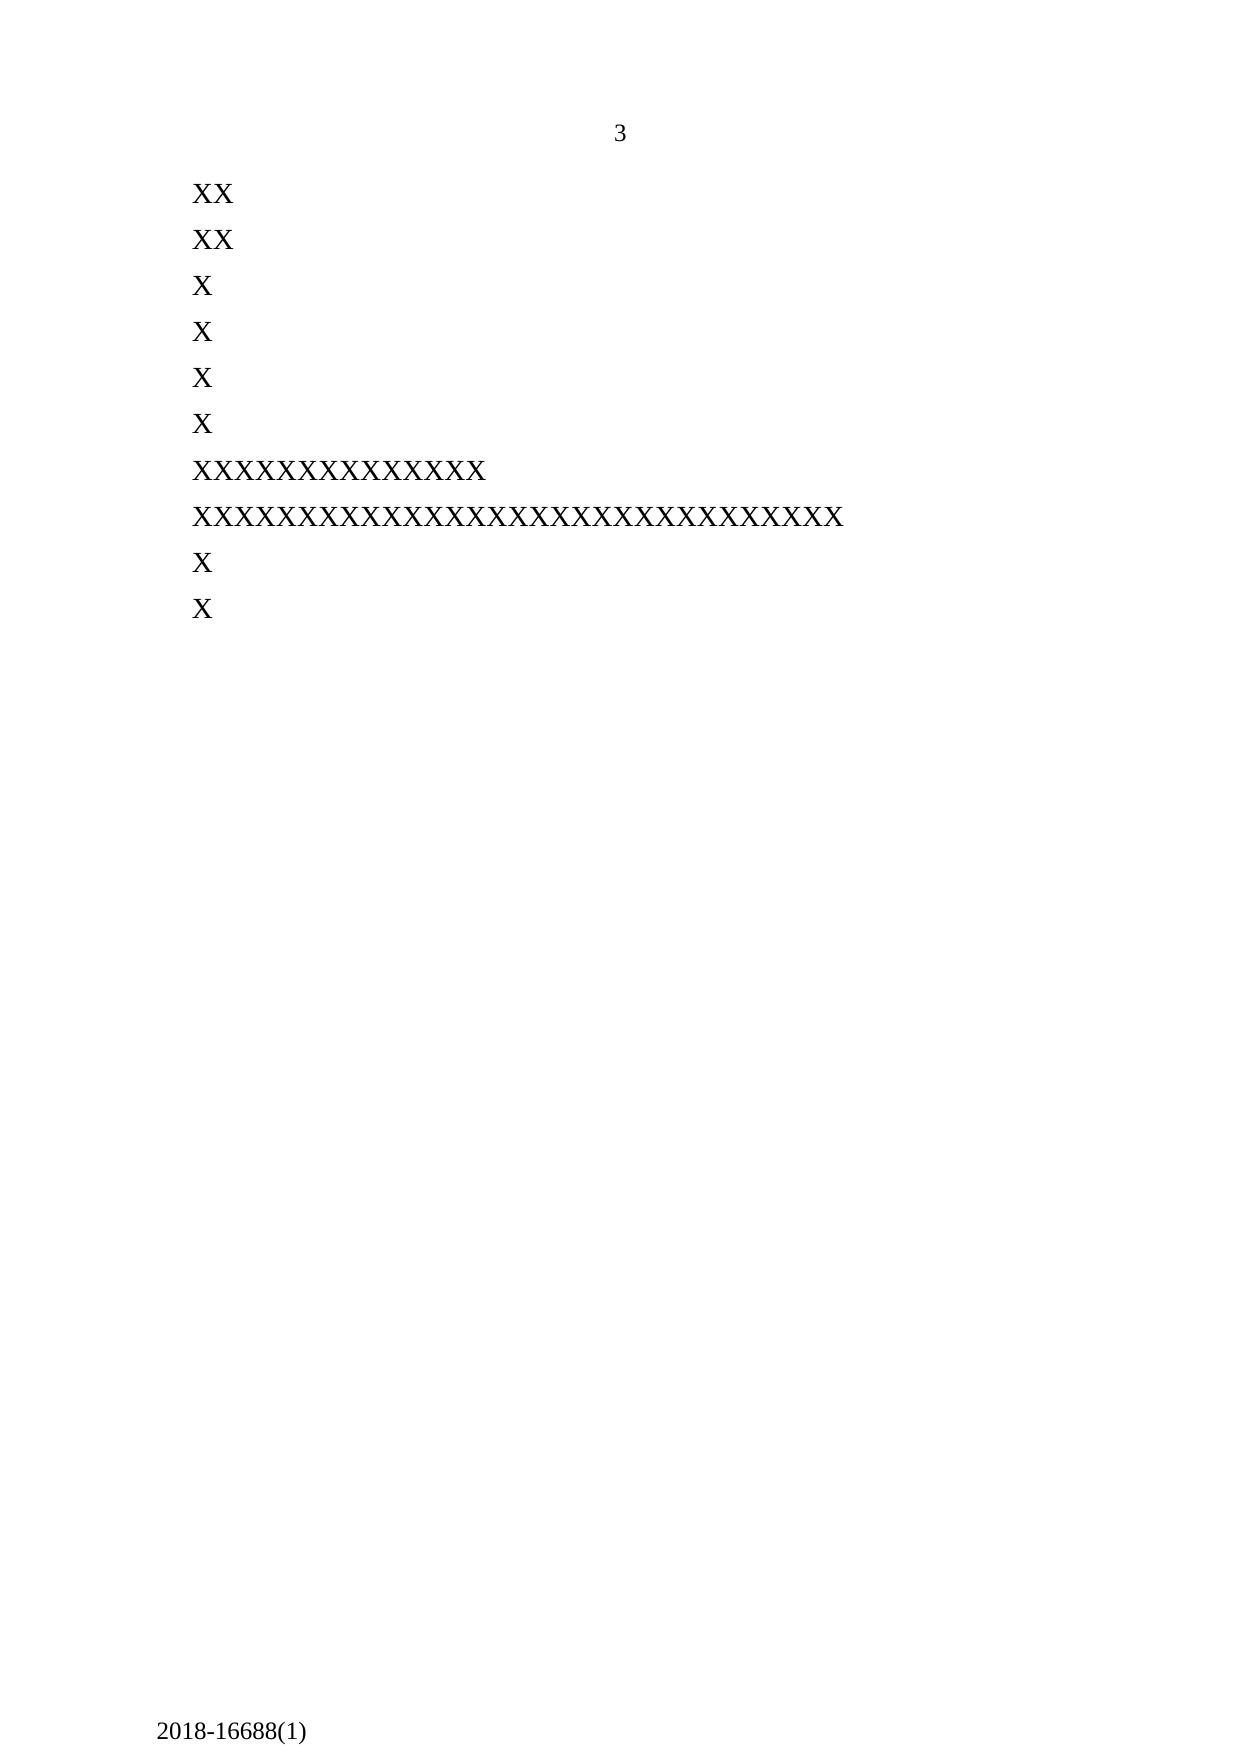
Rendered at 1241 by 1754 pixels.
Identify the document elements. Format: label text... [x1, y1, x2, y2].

text X [118, 407, 1122, 440]
text X [118, 361, 1122, 394]
text XXXXXXXXXXXXXXXXXXXXXXXXXXXXXXX [118, 499, 1122, 532]
text X [118, 314, 1122, 348]
text XXXXXXXXXXXXXX [118, 453, 1122, 486]
text X [118, 591, 1122, 624]
text XX [118, 176, 1122, 210]
text X [118, 268, 1122, 302]
text XX [118, 222, 1122, 256]
text X [118, 545, 1122, 578]
